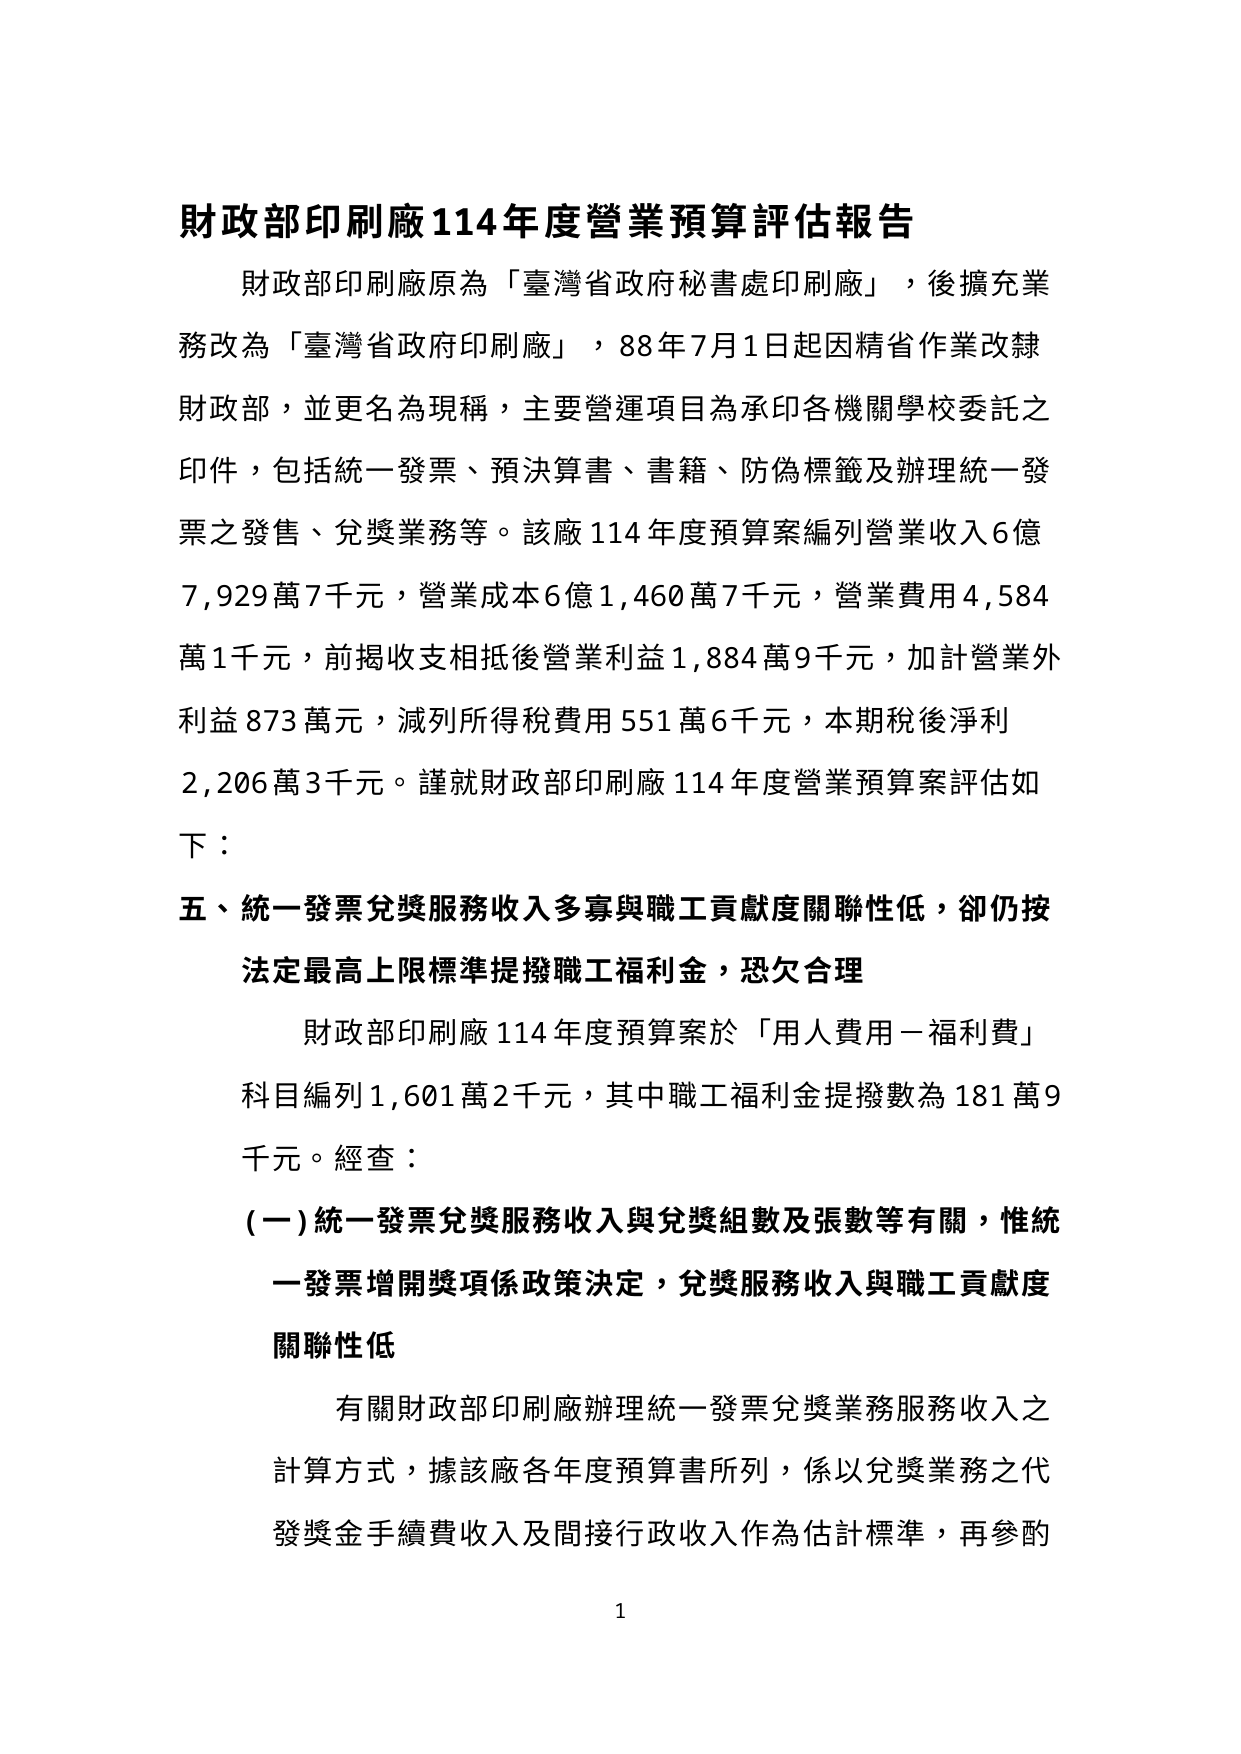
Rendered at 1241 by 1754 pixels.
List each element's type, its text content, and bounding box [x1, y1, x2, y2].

text (一)統一發票兌獎服務收入與兌獎組數及張數等有關，惟統一發票增開獎項係政策決定，兌獎服務收入與職工貢獻度關聯性低 [236, 1177, 1063, 1365]
text 五、統一發票兌獎服務收入多寡與職工貢獻度關聯性低，卻仍按法定最高上限標準提撥職工福利金，恐欠合理 [177, 865, 1063, 990]
text 有關財政部印刷廠辦理統一發票兌獎業務服務收入之計算方式，據該廠各年度預算書所列，係以兌獎業務之代發獎金手續費收入及間接行政收入作為估計標準，再參酌 [266, 1365, 1063, 1552]
text 財政部印刷廠114年度預算案於「用人費用－福利費」科目編列1,601萬2千元，其中職工福利金提撥數為181萬9千元。經查： [236, 990, 1063, 1177]
text 財政部印刷廠原為「臺灣省政府秘書處印刷廠」，後擴充業務改為「臺灣省政府印刷廠」，88年7月1日起因精省作業改隸財政部，並更名為現稱，主要營運項目為承印各機關學校委託之印件，包括統一發票、預決算書、書籍、防偽標籤及辦理統一發票之發售、兌獎業務等。該廠114年度預算案編列營業收入6億7,929萬7千元，營業成本6億1,460萬7千元，營業費用4,584萬1千元，前揭收支相抵後營業利益1,884萬9千元，加計營業外利益873萬元，減列所得稅費用551萬6千元，本期稅後淨利2,206萬3千元。謹就財政部印刷廠114年度營業預算案評估如下： [177, 240, 1063, 865]
text 財政部印刷廠114年度營業預算評估報告 [177, 177, 1063, 240]
